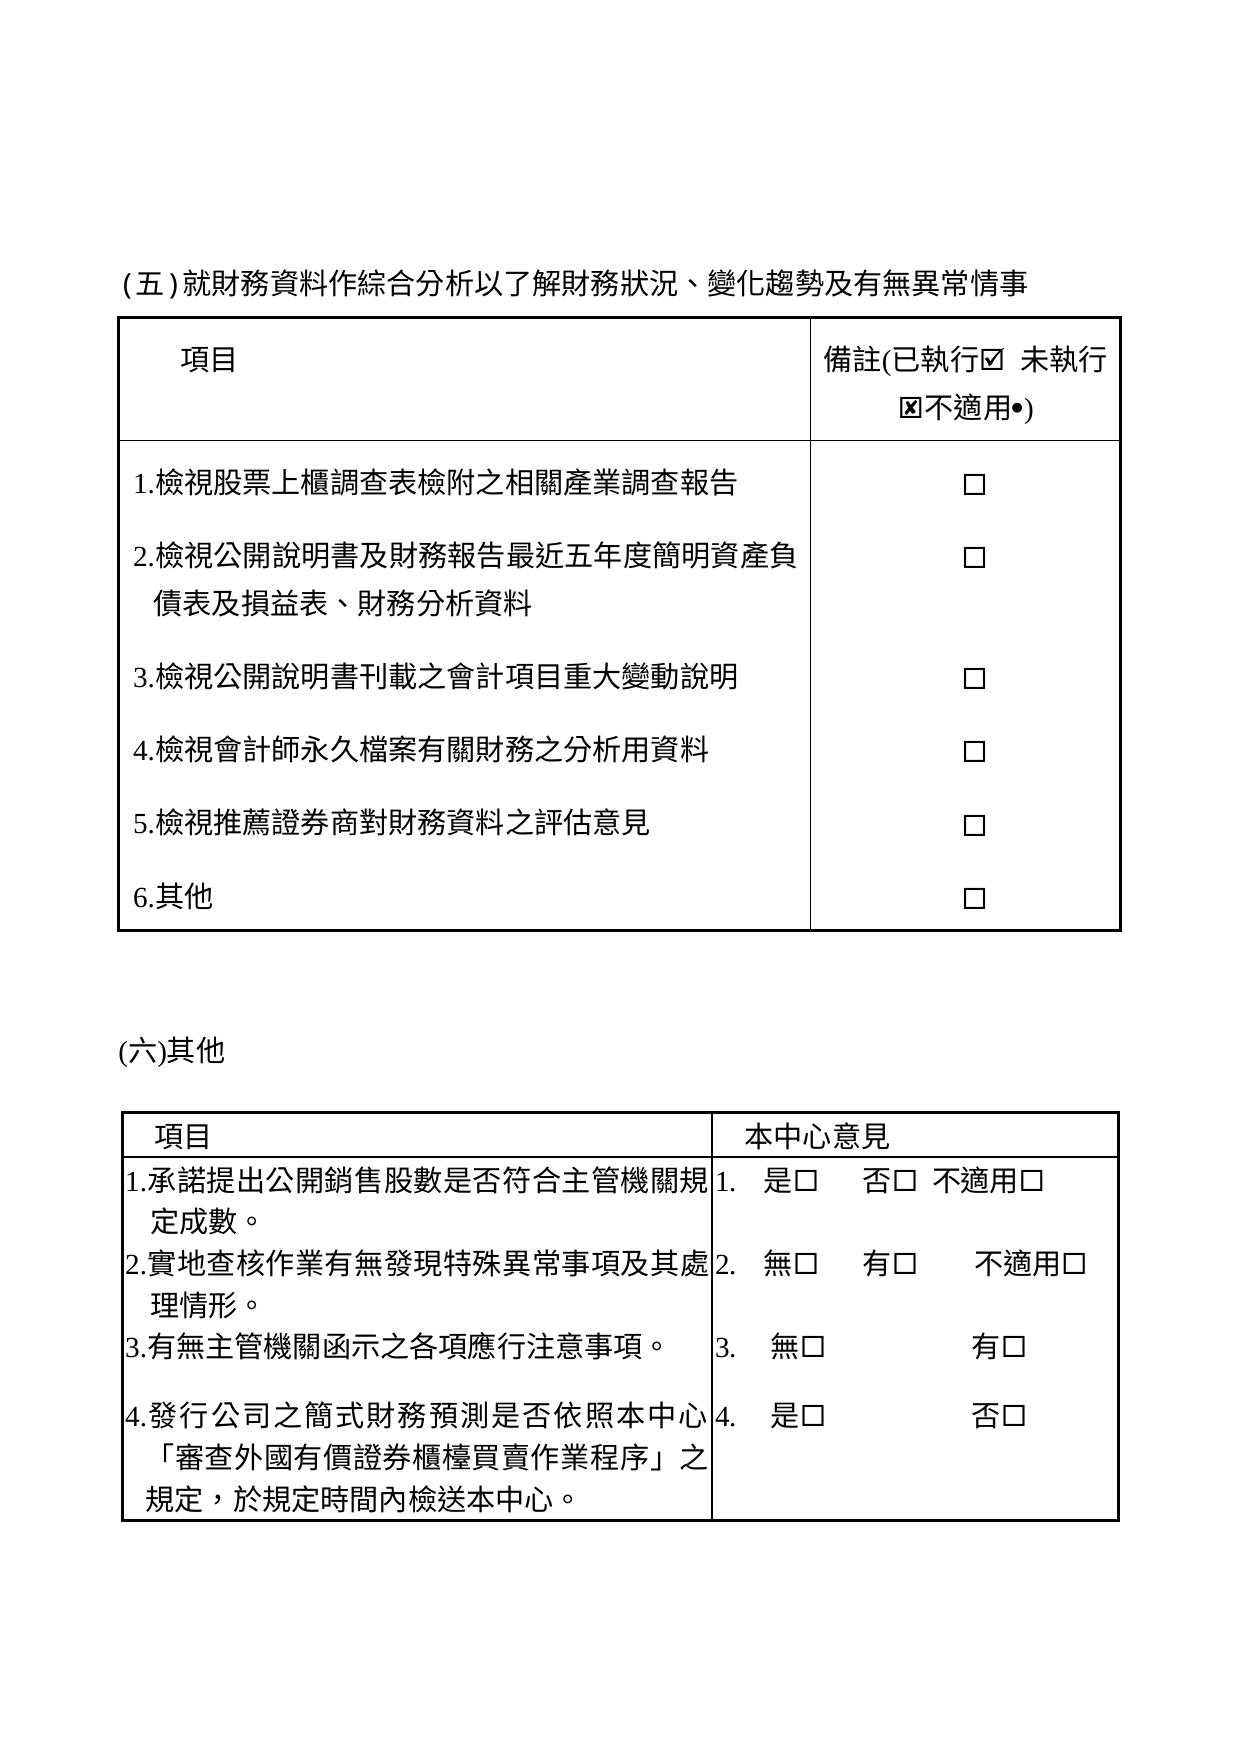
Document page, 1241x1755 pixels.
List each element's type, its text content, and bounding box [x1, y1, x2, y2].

table_cell 1. 是 否不適用 [713, 1158, 1117, 1241]
table_cell 5.檢視推薦證券商對財務資料之評估意見 [120, 782, 810, 855]
table_cell 4. 是 否 [713, 1394, 1117, 1518]
table_cell  [811, 514, 1119, 635]
table_header 備註(已執行 未執行不適用) [811, 319, 1119, 440]
table_cell 2. 無 有 不適用 [713, 1241, 1117, 1324]
table_cell  [811, 441, 1119, 514]
table_cell  [811, 855, 1119, 929]
table_cell 2.實地查核作業有無發現特殊異常事項及其處理情形。 [124, 1241, 711, 1324]
table_header 項目 [120, 319, 810, 440]
table_cell  [811, 635, 1119, 708]
table_header 本中心意見 [713, 1114, 1117, 1156]
table_cell  [811, 709, 1119, 782]
table_cell  [811, 782, 1119, 855]
table_cell 1.檢視股票上櫃調查表檢附之相關產業調查報告 [120, 441, 810, 514]
table_cell 6.其他 [120, 855, 810, 929]
table_cell 3.有無主管機關函示之各項應行注意事項。 [124, 1324, 711, 1393]
table_cell 4.發行公司之簡式財務預測是否依照本中心「審查外國有價證券櫃檯買賣作業程序」之規定，於規定時間內檢送本中心。 [124, 1394, 711, 1518]
table_cell 1.承諾提出公開銷售股數是否符合主管機關規定成數。 [124, 1158, 711, 1241]
table_cell 3.檢視公開說明書刊載之會計項目重大變動說明 [120, 635, 810, 708]
text (五)就財務資料作綜合分析以了解財務狀況、變化趨勢及有無異常情事 [118, 261, 1122, 303]
table_cell 3. 無 有 [713, 1324, 1117, 1393]
text (六)其他 [118, 1028, 1101, 1069]
table_cell 4.檢視會計師永久檔案有關財務之分析用資料 [120, 709, 810, 782]
table_cell 2.檢視公開說明書及財務報告最近五年度簡明資產負債表及損益表、財務分析資料 [120, 514, 810, 635]
table_header 項目 [124, 1114, 711, 1156]
